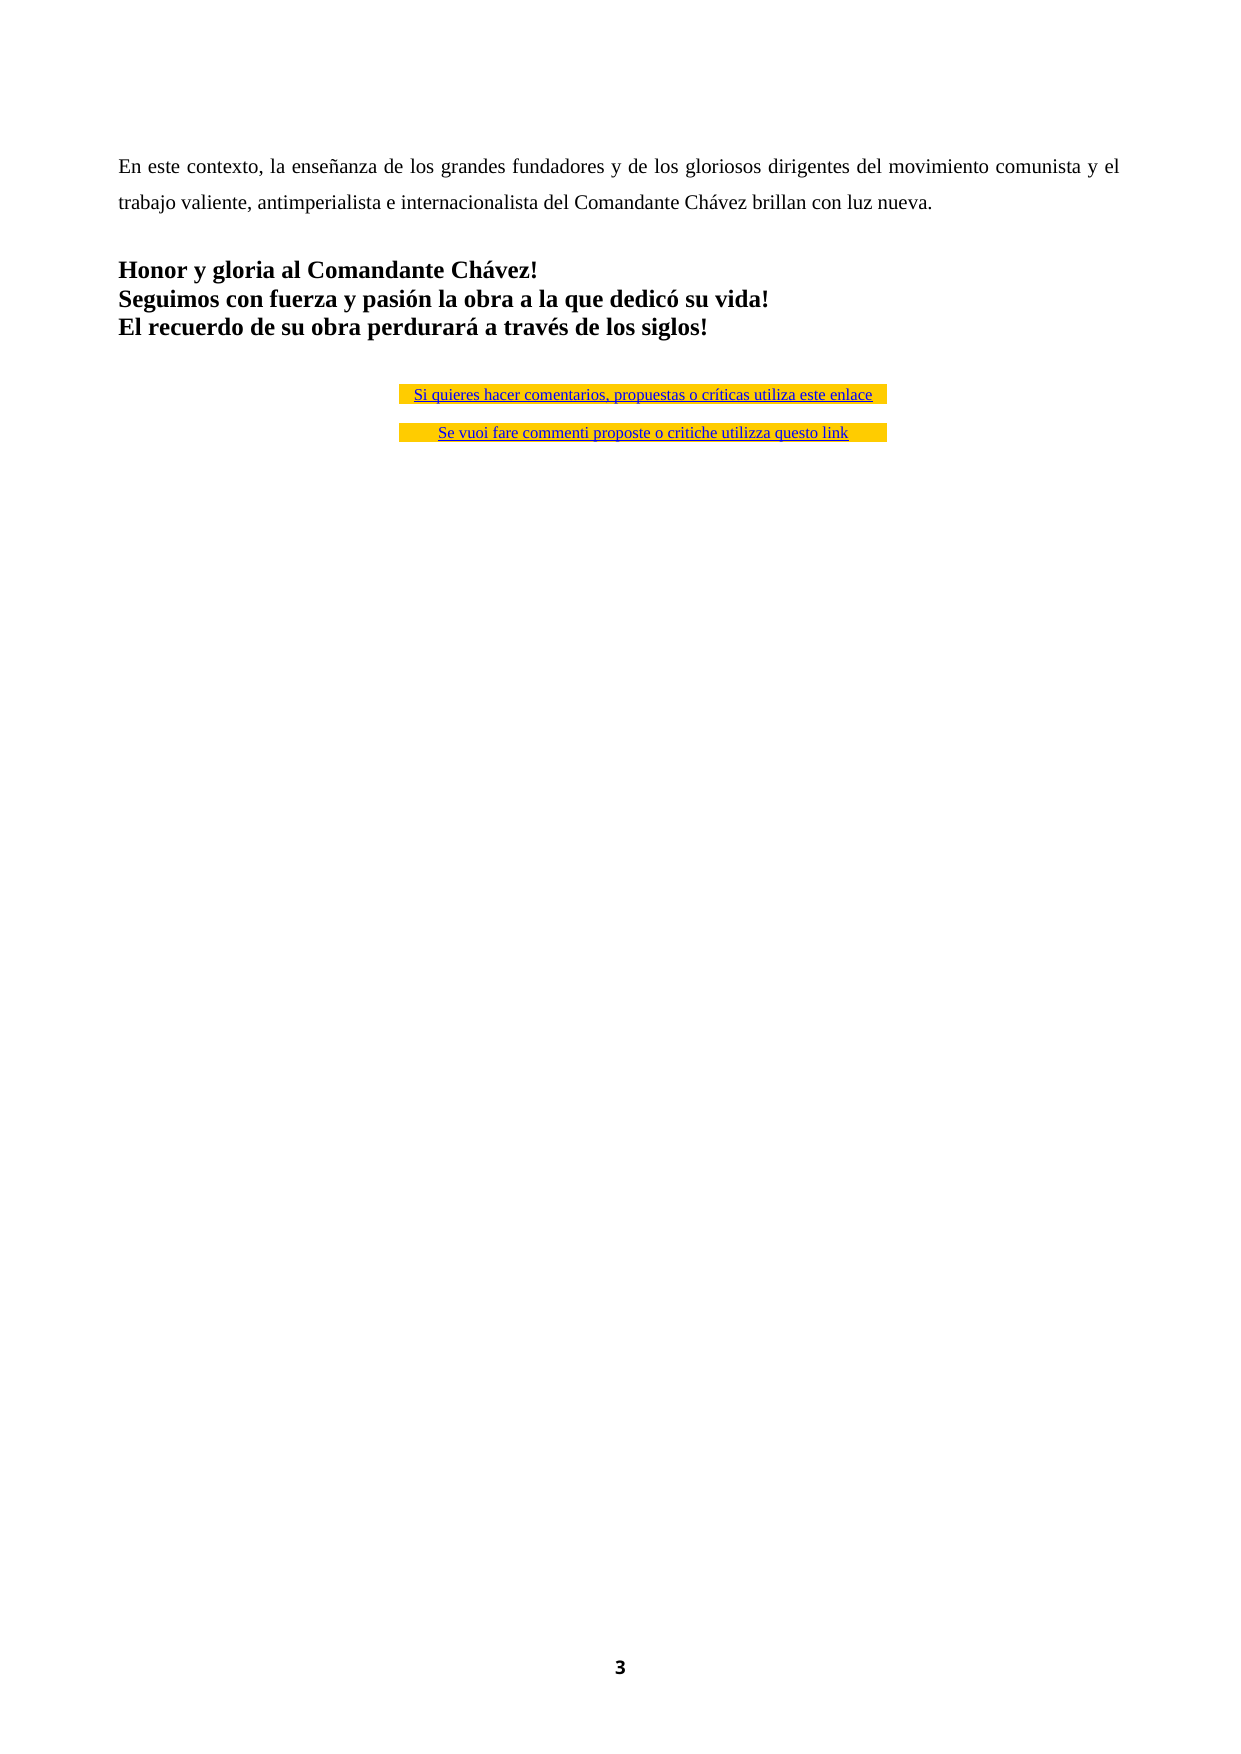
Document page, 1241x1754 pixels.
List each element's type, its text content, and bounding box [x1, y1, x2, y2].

text En este contexto, la enseñanza de los grandes fundadores y de los gloriosos dirigentes del movimiento comunista y el trabajo valiente, antimperialista e internacionalista del Comandante Chávez brillan con luz nueva. [118, 154, 1122, 214]
text Se vuoi fare commenti proposte o critiche utilizza questo link [399, 423, 887, 442]
text El recuerdo de su obra perdurará a través de los siglos! [118, 312, 1122, 341]
text Honor y gloria al Comandante Chávez! [118, 255, 1122, 284]
text Si quieres hacer comentarios, propuestas o críticas utiliza este enlace [399, 384, 887, 404]
text Seguimos con fuerza y pasión la obra a la que dedicó su vida! [118, 284, 1122, 312]
